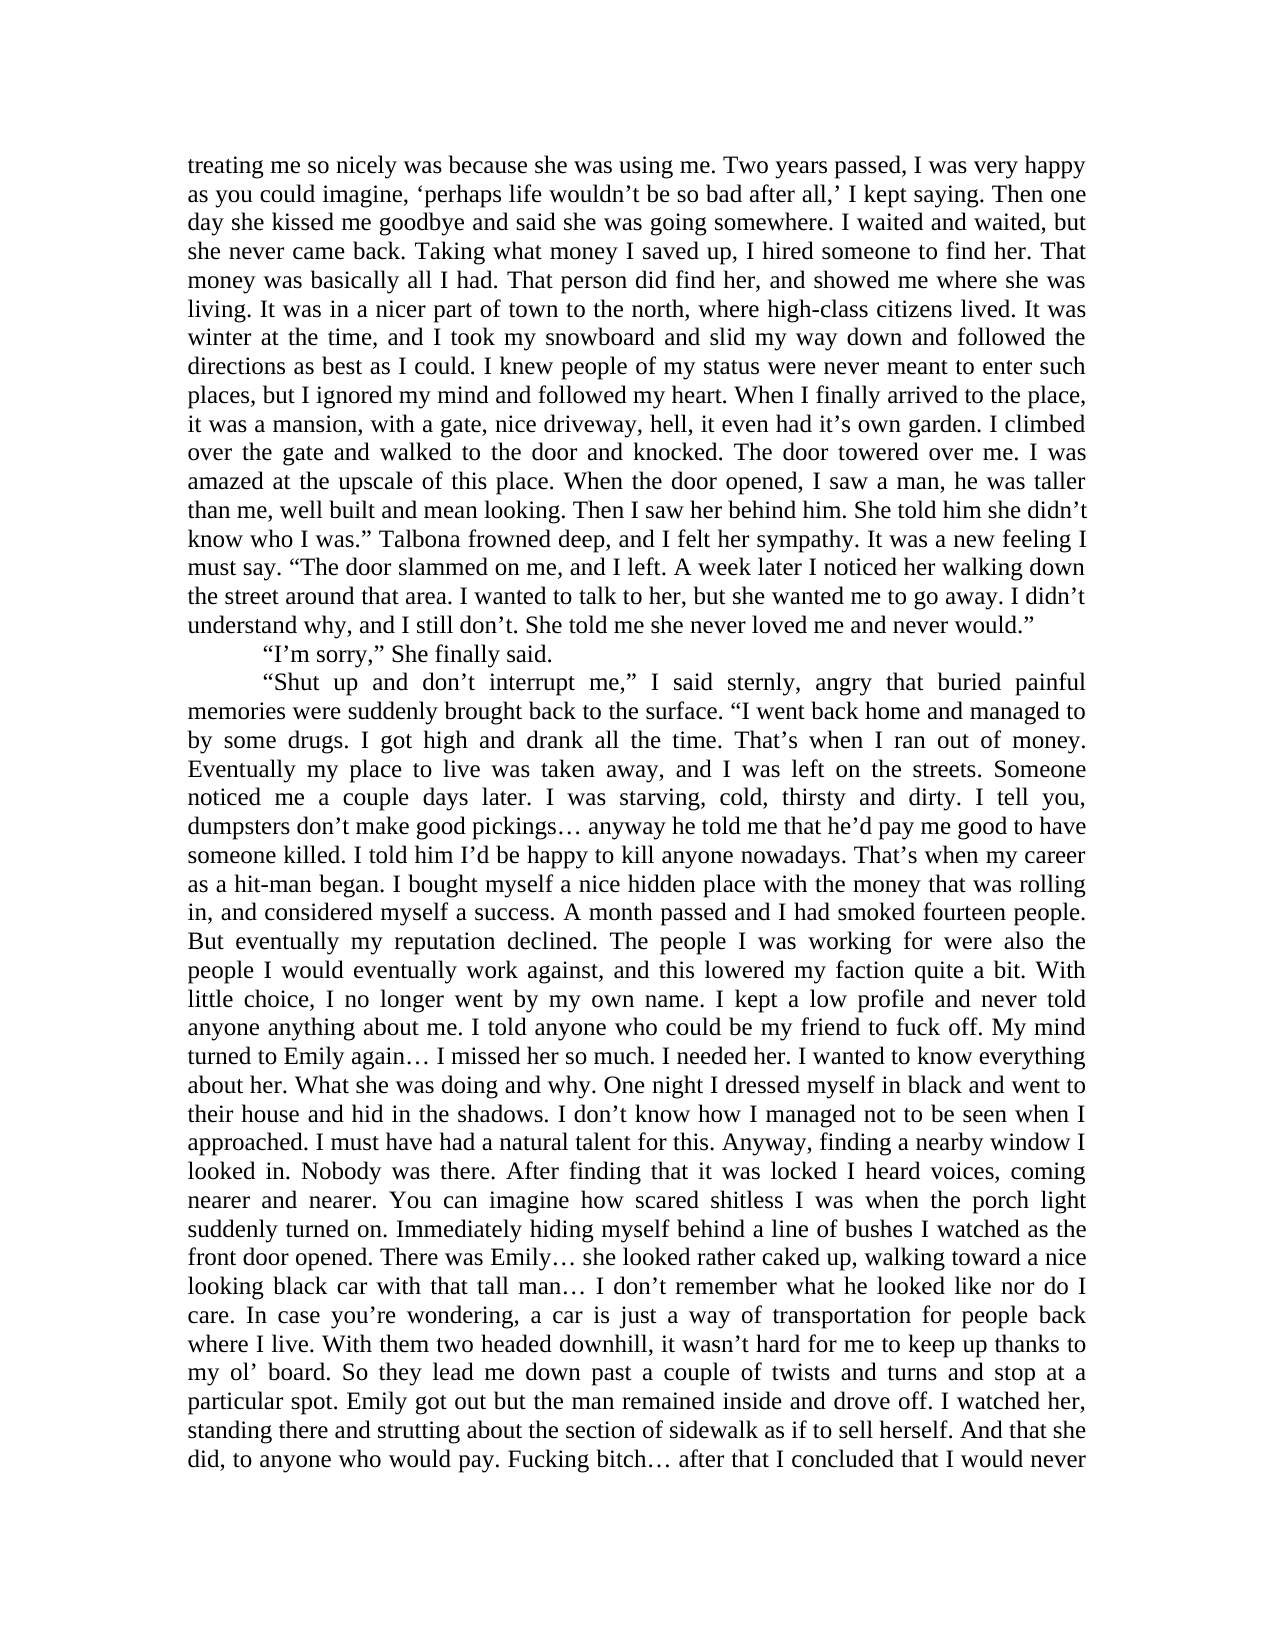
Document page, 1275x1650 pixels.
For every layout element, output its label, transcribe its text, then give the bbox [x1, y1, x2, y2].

text “I’m sorry,” She finally said. [187, 639, 1087, 667]
text “Shut up and don’t interrupt me,” I said sternly, angry that buried painful memories were suddenly brought back to the surface. “I went back home and managed to by some drugs. I got high and drank all the time. That’s when I ran out of money. Eventually my place to live was taken away, and I was left on the streets. Someone noticed me a couple days later. I was starving, cold, thirsty and dirty. I tell you, dumpsters don’t make good pickings… anyway he told me that he’d pay me good to have someone killed. I told him I’d be happy to kill anyone nowadays. That’s when my career as a hit-man began. I bought myself a nice hidden place with the money that was rolling in, and considered myself a success. A month passed and I had smoked fourteen people. But eventually my reputation declined. The people I was working for were also the people I would eventually work against, and this lowered my faction quite a bit. With little choice, I no longer went by my own name. I kept a low profile and never told anyone anything about me. I told anyone who could be my friend to fuck off. My mind turned to Emily again… I missed her so much. I needed her. I wanted to know everything about her. What she was doing and why. One night I dressed myself in black and went to their house and hid in the shadows. I don’t know how I managed not to be seen when I approached. I must have had a natural talent for this. Anyway, finding a nearby window I looked in. Nobody was there. After finding that it was locked I heard voices, coming nearer and nearer. You can imagine how scared shitless I was when the porch light suddenly turned on. Immediately hiding myself behind a line of bushes I watched as the front door opened. There was Emily… she looked rather caked up, walking toward a nice looking black car with that tall man… I don’t remember what he looked like nor do I care. In case you’re wondering, a car is just a way of transportation for people back where I live. With them two headed downhill, it wasn’t hard for me to keep up thanks to my ol’ board. So they lead me down past a couple of twists and turns and stop at a particular spot. Emily got out but the man remained inside and drove off. I watched her, standing there and strutting about the section of sidewalk as if to sell herself. And that she did, to anyone who would pay. Fucking bitch… after that I concluded that I would never [187, 667, 1087, 1472]
text treating me so nicely was because she was using me. Two years passed, I was very happy as you could imagine, ‘perhaps life wouldn’t be so bad after all,’ I kept saying. Then one day she kissed me goodbye and said she was going somewhere. I waited and waited, but she never came back. Taking what money I saved up, I hired someone to find her. That money was basically all I had. That person did find her, and showed me where she was living. It was in a nicer part of town to the north, where high-class citizens lived. It was winter at the time, and I took my snowboard and slid my way down and followed the directions as best as I could. I knew people of my status were never meant to enter such places, but I ignored my mind and followed my heart. When I finally arrived to the place, it was a mansion, with a gate, nice driveway, hell, it even had it’s own garden. I climbed over the gate and walked to the door and knocked. The door towered over me. I was amazed at the upscale of this place. When the door opened, I saw a man, he was taller than me, well built and mean looking. Then I saw her behind him. She told him she didn’t know who I was.” Talbona frowned deep, and I felt her sympathy. It was a new feeling I must say. “The door slammed on me, and I left. A week later I noticed her walking down the street around that area. I wanted to talk to her, but she wanted me to go away. I didn’t understand why, and I still don’t. She told me she never loved me and never would.” [187, 150, 1087, 639]
